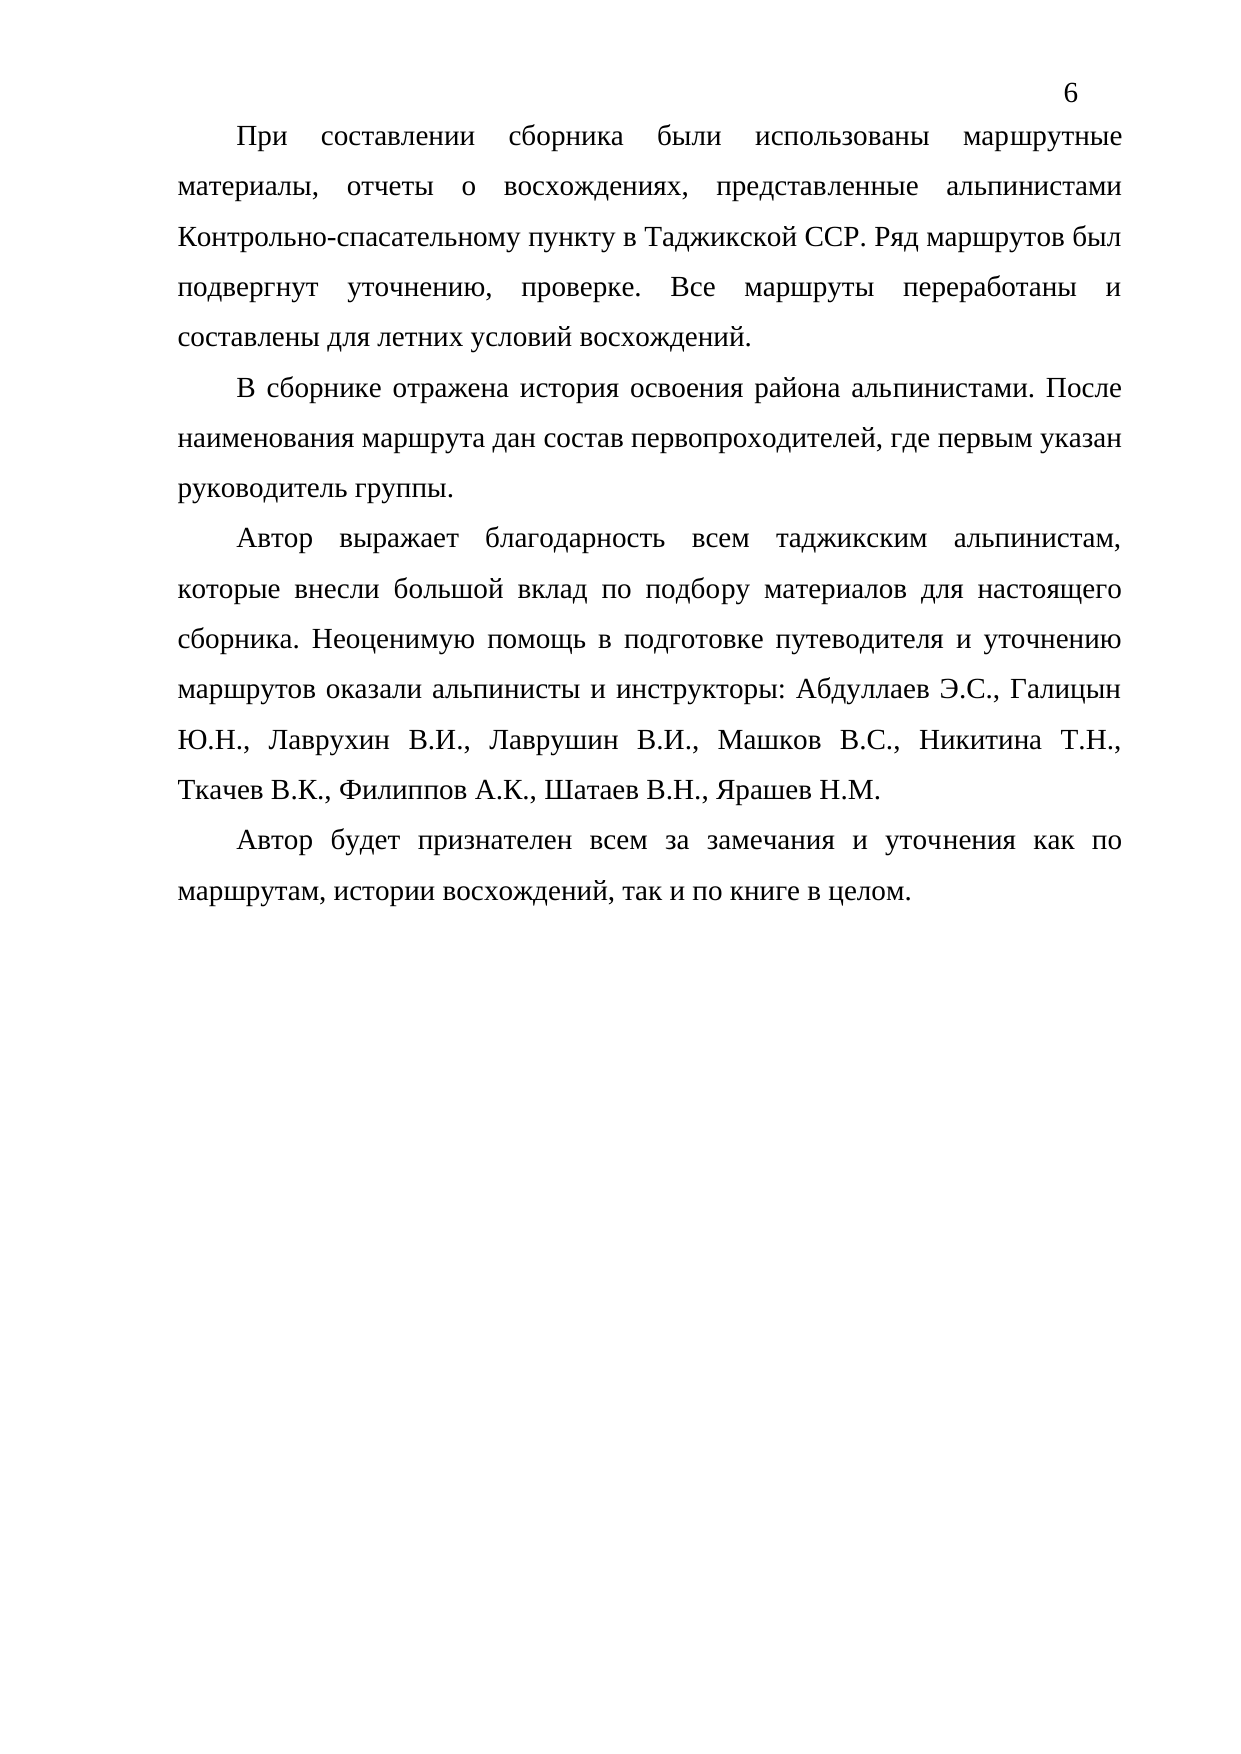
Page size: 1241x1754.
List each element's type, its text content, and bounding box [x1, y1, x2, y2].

text Автор выражает благодарность всем таджикским альпинистам, которые внесли большой вклад по подбо­ру материалов для настоящего сборника. Неоценимую помощь в подготовке путеводителя и уточнению марш­рутов оказали альпинисты и инструкторы: Абдуллаев Э.С., Галицын Ю.Н., Лаврухин В.И., Лаврушин В.И., Машков В.С., Никитина Т.Н., Ткачев В.К., Филип­пов А.К., Шатаев В.Н., Ярашев Н.М. [177, 521, 1122, 806]
text В сборнике отражена история освоения района аль­пинистами. После наименования маршрута дан сос­тав первопроходителей, где первым указан руководи­тель группы. [177, 370, 1122, 504]
text При составлении сборника были использованы мар­шрутные материалы, отчеты о восхождениях, представ­ленные альпинистами Контрольно-спасательному пунк­ту в Таджикской ССР. Ряд маршрутов был подвергнут уточнению, проверке. Все маршруты переработаны и составлены для летних условий восхождений. [177, 118, 1122, 353]
text Автор будет признателен всем за замечания и уточ­нения как по маршрутам, истории восхождений, так и по книге в целом. [177, 822, 1122, 906]
